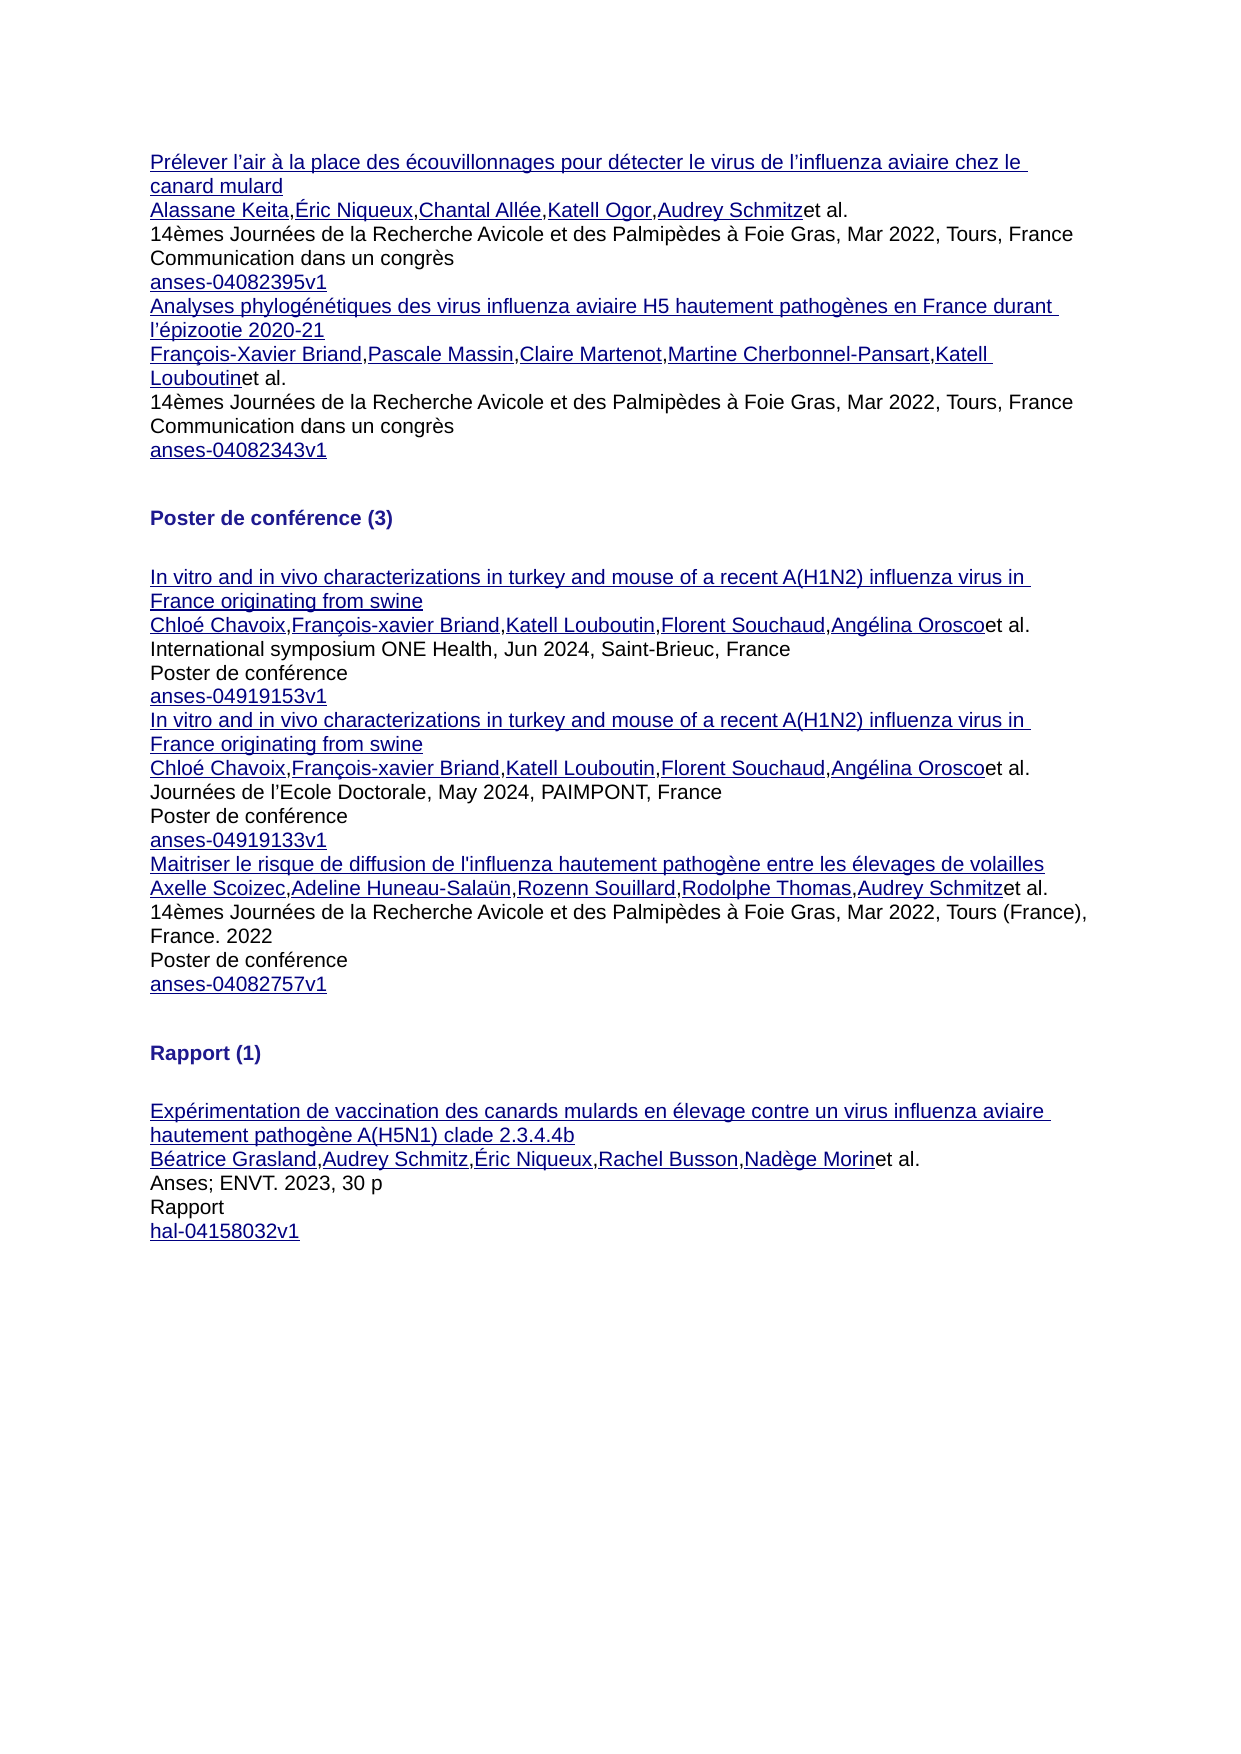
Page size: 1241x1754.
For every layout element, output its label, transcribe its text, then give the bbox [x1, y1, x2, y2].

table_header Expérimentation de vaccination des canards mulards en élevage contre un virus influenza aviaire hautement pathogène A(H5N1) clade 2.3.4.4b Béatrice Grasland,Audrey Schmitz,Éric Niqueux,Rachel Busson,Nadège Morinet al. Anses; ENVT. 2023, 30 p Rapport hal-04158032v1 [150, 1099, 1090, 1243]
table_header In vitro and in vivo characterizations in turkey and mouse of a recent A(H1N2) influenza virus in France originating from swine Chloé Chavoix,François‐xavier Briand,Katell Louboutin,Florent Souchaud,Angélina Oroscoet al. International symposium ONE Health, Jun 2024, Saint-Brieuc, France Poster de conférence anses-04919153v1 [150, 565, 1090, 708]
table_cell Prélever l’air à la place des écouvillonnages pour détecter le virus de l’influenza aviaire chez le canard mulard Alassane Keita,Éric Niqueux,Chantal Allée,Katell Ogor,Audrey Schmitzet al. 14èmes Journées de la Recherche Avicole et des Palmipèdes à Foie Gras, Mar 2022, Tours, France Communication dans un congrès anses-04082395v1 [150, 150, 1090, 294]
table_cell Analyses phylogénétiques des virus influenza aviaire H5 hautement pathogènes en France durant l’épizootie 2020-21 François‐Xavier Briand,Pascale Massin,Claire Martenot,Martine Cherbonnel-Pansart,Katell Louboutinet al. 14èmes Journées de la Recherche Avicole et des Palmipèdes à Foie Gras, Mar 2022, Tours, France Communication dans un congrès anses-04082343v1 [150, 294, 1090, 461]
subtitle Poster de conférence (3) [150, 506, 1090, 530]
table_cell In vitro and in vivo characterizations in turkey and mouse of a recent A(H1N2) influenza virus in France originating from swine Chloé Chavoix,François‐xavier Briand,Katell Louboutin,Florent Souchaud,Angélina Oroscoet al. Journées de l’Ecole Doctorale, May 2024, PAIMPONT, France Poster de conférence anses-04919133v1 [150, 708, 1090, 852]
table_cell Maitriser le risque de diffusion de l'influenza hautement pathogène entre les élevages de volailles Axelle Scoizec,Adeline Huneau-Salaün,Rozenn Souillard,Rodolphe Thomas,Audrey Schmitzet al. 14èmes Journées de la Recherche Avicole et des Palmipèdes à Foie Gras, Mar 2022, Tours (France), France. 2022 Poster de conférence anses-04082757v1 [150, 852, 1090, 996]
subtitle Rapport (1) [150, 1041, 1090, 1064]
